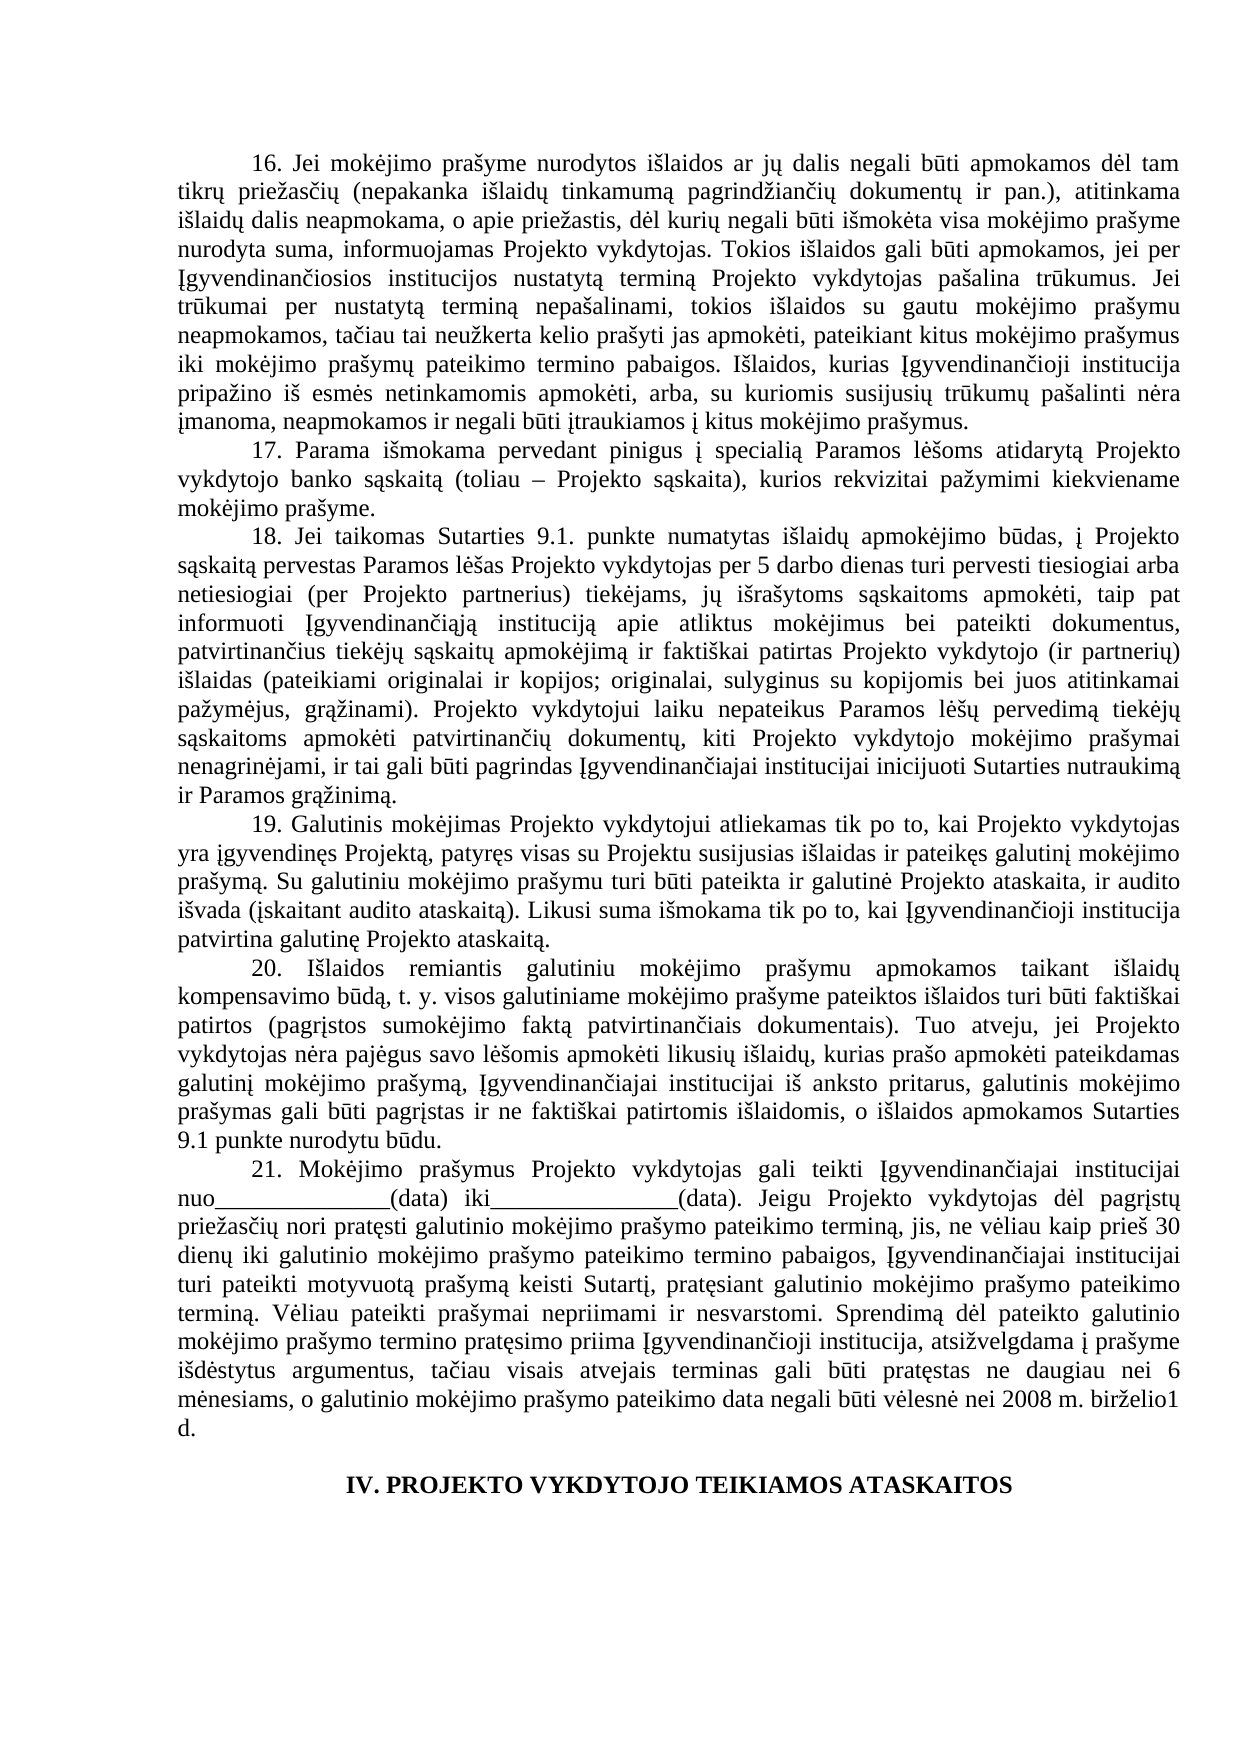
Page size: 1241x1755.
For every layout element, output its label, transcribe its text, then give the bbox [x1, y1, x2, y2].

text 18. Jei taikomas Sutarties 9.1. punkte numatytas išlaidų apmokėjimo būdas, į Projekto sąskaitą pervestas Paramos lėšas Projekto vykdytojas per 5 darbo dienas turi pervesti tiesiogiai arba netiesiogiai (per Projekto partnerius) tiekėjams, jų išrašytoms sąskaitoms apmokėti, taip pat informuoti Įgyvendinančiąją instituciją apie atliktus mokėjimus bei pateikti dokumentus, patvirtinančius tiekėjų sąskaitų apmokėjimą ir faktiškai patirtas Projekto vykdytojo (ir partnerių) išlaidas (pateikiami originalai ir kopijos; originalai, sulyginus su kopijomis bei juos atitinkamai pažymėjus, grąžinami). Projekto vykdytojui laiku nepateikus Paramos lėšų pervedimą tiekėjų sąskaitoms apmokėti patvirtinančių dokumentų, kiti Projekto vykdytojo mokėjimo prašymai nenagrinėjami, ir tai gali būti pagrindas Įgyvendinančiajai institucijai inicijuoti Sutarties nutraukimą ir Paramos grąžinimą. [177, 521, 1181, 809]
text 17. Parama išmokama pervedant pinigus į specialią Paramos lėšoms atidarytą Projekto vykdytojo banko sąskaitą (toliau – Projekto sąskaita), kurios rekvizitai pažymimi kiekviename mokėjimo prašyme. [177, 435, 1181, 521]
text 19. Galutinis mokėjimas Projekto vykdytojui atliekamas tik po to, kai Projekto vykdytojas yra įgyvendinęs Projektą, patyręs visas su Projektu susijusias išlaidas ir pateikęs galutinį mokėjimo prašymą. Su galutiniu mokėjimo prašymu turi būti pateikta ir galutinė Projekto ataskaita, ir audito išvada (įskaitant audito ataskaitą). Likusi suma išmokama tik po to, kai Įgyvendinančioji institucija patvirtina galutinę Projekto ataskaitą. [177, 809, 1181, 953]
text 21. Mokėjimo prašymus Projekto vykdytojas gali teikti Įgyvendinančiajai institucijai nuo______________(data) iki_______________(data). Jeigu Projekto vykdytojas dėl pagrįstų priežasčių nori pratęsti galutinio mokėjimo prašymo pateikimo terminą, jis, ne vėliau kaip prieš 30 dienų iki galutinio mokėjimo prašymo pateikimo termino pabaigos, Įgyvendinančiajai institucijai turi pateikti motyvuotą prašymą keisti Sutartį, pratęsiant galutinio mokėjimo prašymo pateikimo terminą. Vėliau pateikti prašymai nepriimami ir nesvarstomi. Sprendimą dėl pateikto galutinio mokėjimo prašymo termino pratęsimo priima Įgyvendinančioji institucija, atsižvelgdama į prašyme išdėstytus argumentus, tačiau visais atvejais terminas gali būti pratęstas ne daugiau nei 6 mėnesiams, o galutinio mokėjimo prašymo pateikimo data negali būti vėlesnė nei 2008 m. birželio1 d. [177, 1154, 1181, 1441]
text 20. Išlaidos remiantis galutiniu mokėjimo prašymu apmokamos taikant išlaidų kompensavimo būdą, t. y. visos galutiniame mokėjimo prašyme pateiktos išlaidos turi būti faktiškai patirtos (pagrįstos sumokėjimo faktą patvirtinančiais dokumentais). Tuo atveju, jei Projekto vykdytojas nėra pajėgus savo lėšomis apmokėti likusių išlaidų, kurias prašo apmokėti pateikdamas galutinį mokėjimo prašymą, Įgyvendinančiajai institucijai iš anksto pritarus, galutinis mokėjimo prašymas gali būti pagrįstas ir ne faktiškai patirtomis išlaidomis, o išlaidos apmokamos Sutarties 9.1 punkte nurodytu būdu. [177, 953, 1181, 1154]
text 16. Jei mokėjimo prašyme nurodytos išlaidos ar jų dalis negali būti apmokamos dėl tam tikrų priežasčių (nepakanka išlaidų tinkamumą pagrindžiančių dokumentų ir pan.), atitinkama išlaidų dalis neapmokama, o apie priežastis, dėl kurių negali būti išmokėta visa mokėjimo prašyme nurodyta suma, informuojamas Projekto vykdytojas. Tokios išlaidos gali būti apmokamos, jei per Įgyvendinančiosios institucijos nustatytą terminą Projekto vykdytojas pašalina trūkumus. Jei trūkumai per nustatytą terminą nepašalinami, tokios išlaidos su gautu mokėjimo prašymu neapmokamos, tačiau tai neužkerta kelio prašyti jas apmokėti, pateikiant kitus mokėjimo prašymus iki mokėjimo prašymų pateikimo termino pabaigos. Išlaidos, kurias Įgyvendinančioji institucija pripažino iš esmės netinkamomis apmokėti, arba, su kuriomis susijusių trūkumų pašalinti nėra įmanoma, neapmokamos ir negali būti įtraukiamos į kitus mokėjimo prašymus. [177, 148, 1181, 435]
text IV. PROJEKTO VYKDYTOJO TEIKIAMOS ATASKAITOS [177, 1470, 1181, 1499]
